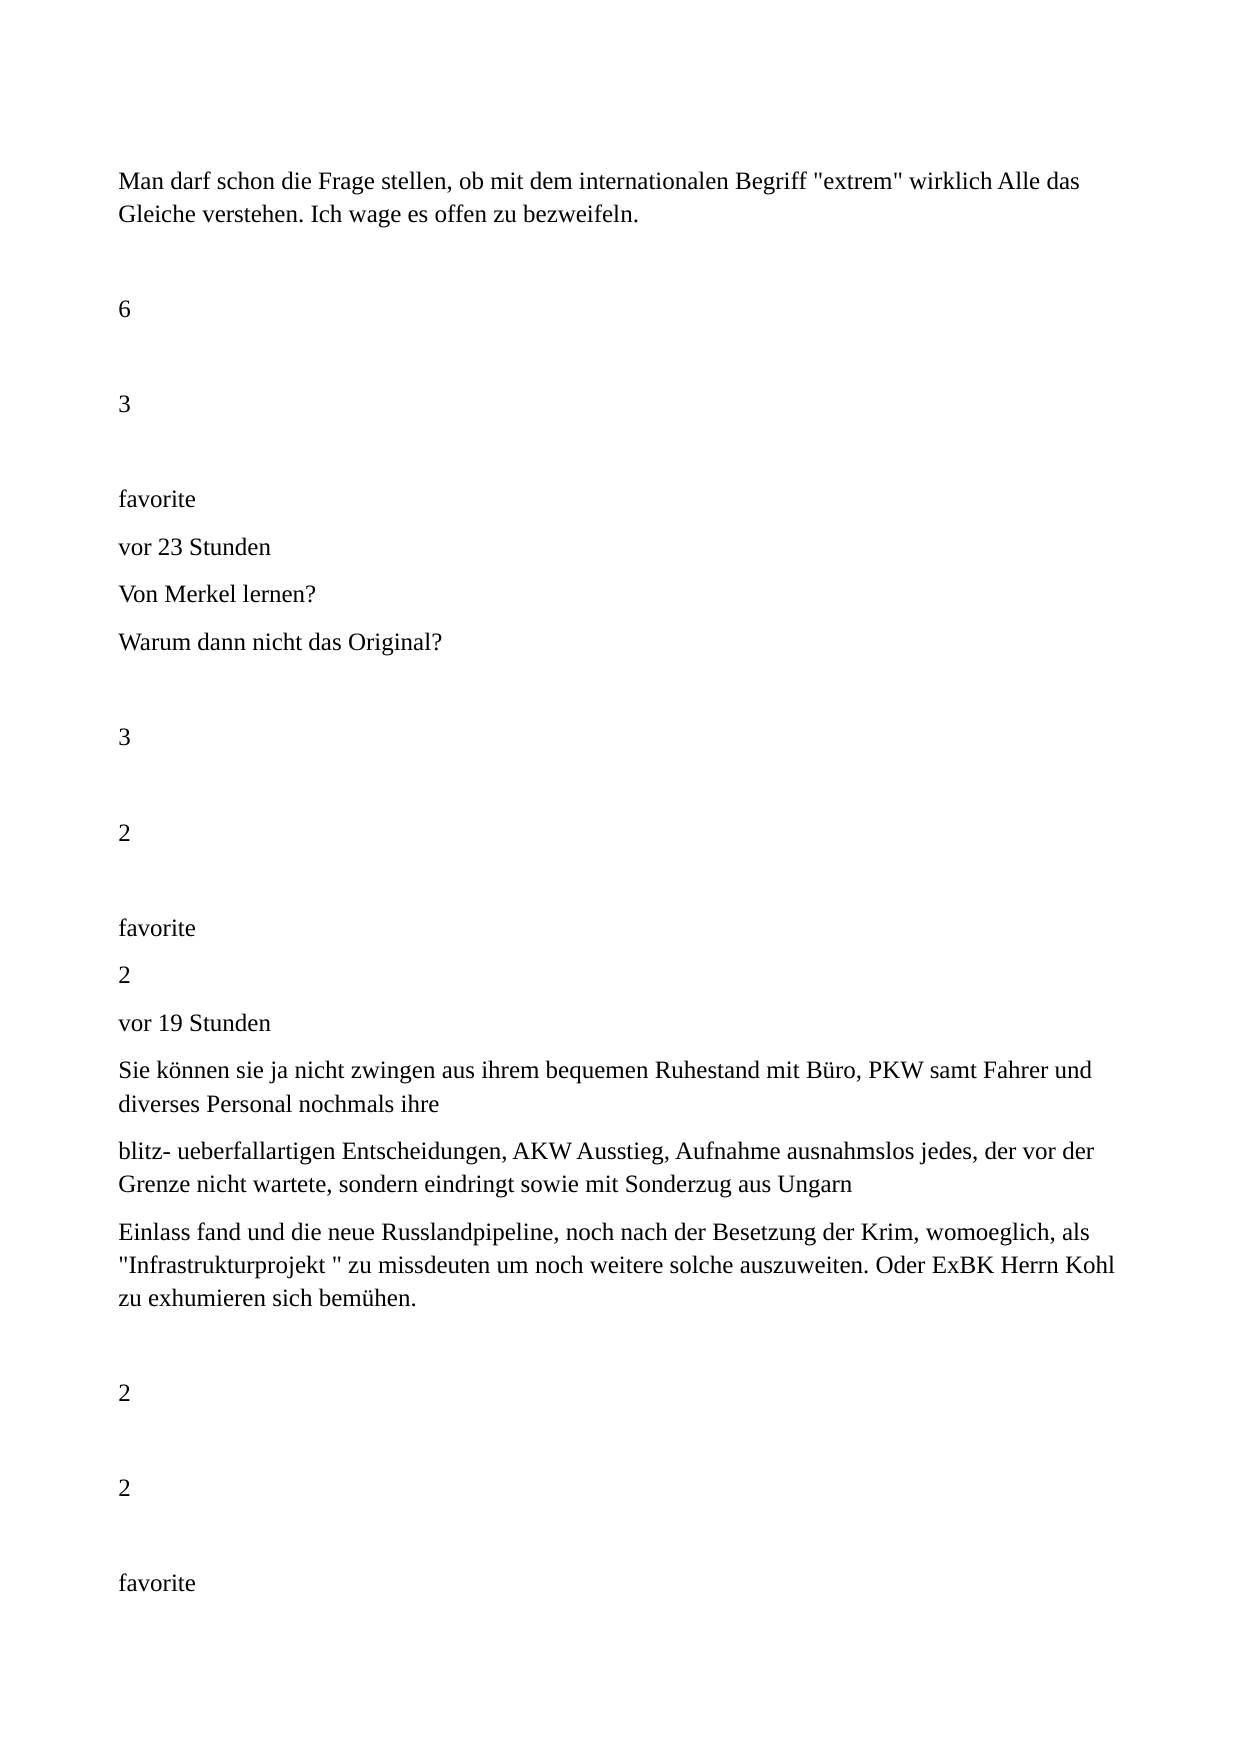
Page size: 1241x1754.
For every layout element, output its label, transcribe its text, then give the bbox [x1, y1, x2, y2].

text 2 [118, 960, 1122, 989]
text favorite [118, 1568, 1122, 1597]
text Man darf schon die Frage stellen, ob mit dem internationalen Begriff "extrem" wirklich Alle das Gleiche verstehen. Ich wage es offen zu bezweifeln. [118, 166, 1122, 227]
text 6 [118, 294, 1122, 323]
text 2 [118, 818, 1122, 846]
text vor 19 Stunden [118, 1008, 1122, 1037]
text Sie können sie ja nicht zwingen aus ihrem bequemen Ruhestand mit Büro, PKW samt Fahrer und diverses Personal nochmals ihre [118, 1056, 1122, 1117]
text 3 [118, 722, 1122, 751]
text vor 23 Stunden [118, 532, 1122, 561]
text Einlass fand und die neue Russlandpipeline, noch nach der Besetzung der Krim, womoeglich, als "Infrastrukturprojekt " zu missdeuten um noch weitere solche auszuweiten. Oder ExBK Herrn Kohl zu exhumieren sich bemühen. [118, 1217, 1122, 1312]
text Warum dann nicht das Original? [118, 627, 1122, 656]
text 2 [118, 1473, 1122, 1502]
text blitz- ueberfallartigen Entscheidungen, AKW Ausstieg, Aufnahme ausnahmslos jedes, der vor der Grenze nicht wartete, sondern eindringt sowie mit Sonderzug aus Ungarn [118, 1136, 1122, 1198]
text favorite [118, 484, 1122, 513]
text 3 [118, 389, 1122, 418]
text 2 [118, 1378, 1122, 1407]
text Von Merkel lernen? [118, 579, 1122, 608]
text favorite [118, 913, 1122, 942]
